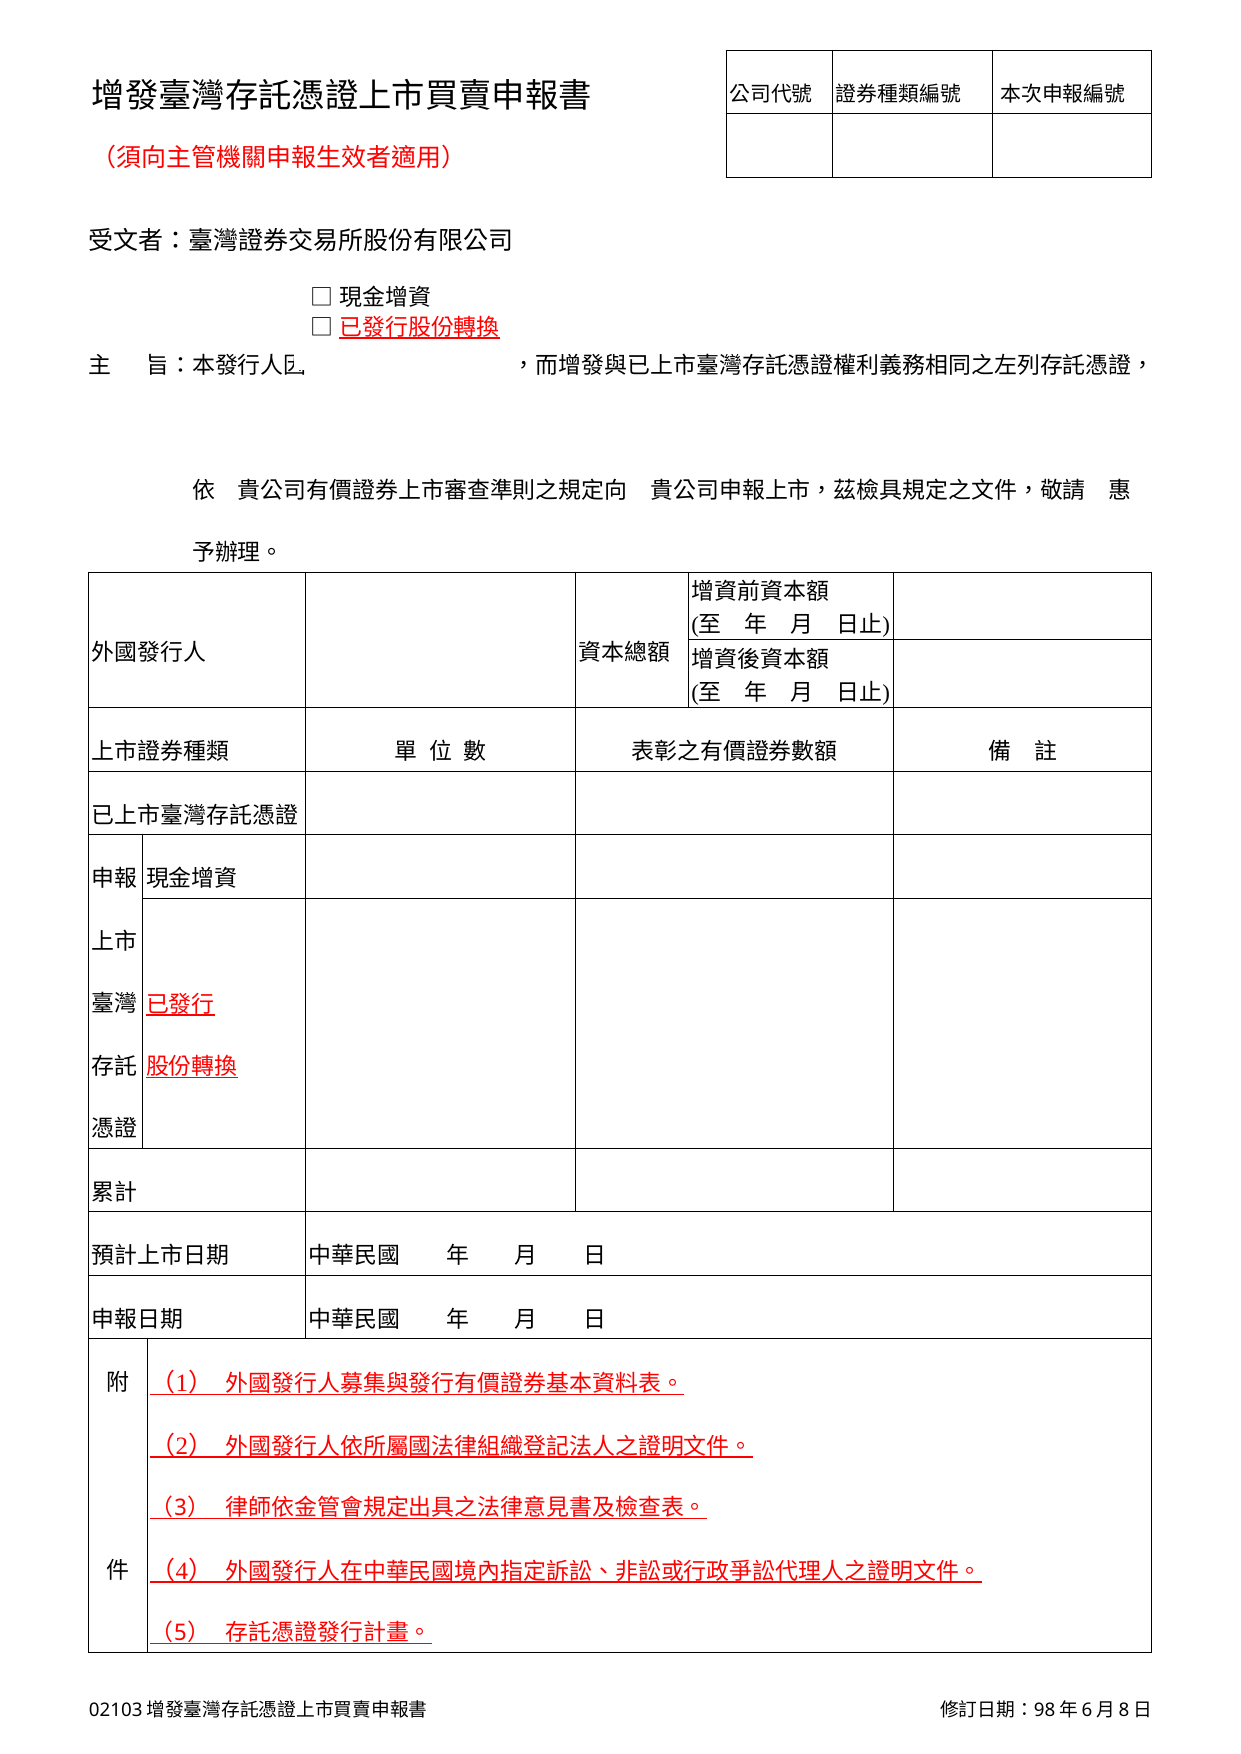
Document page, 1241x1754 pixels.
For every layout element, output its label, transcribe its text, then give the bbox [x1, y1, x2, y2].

table_cell [833, 114, 992, 177]
table_cell 申報上市臺灣存託憑證 [89, 835, 142, 1148]
table_header 資本總額 [576, 573, 688, 707]
table_cell 單 位 數 [306, 708, 575, 771]
table_cell 中華民國 年 月 日 [306, 1276, 1151, 1338]
table_cell [306, 899, 575, 1148]
table_cell 附 件 [89, 1339, 147, 1652]
table_cell [306, 1149, 575, 1211]
table_header [306, 573, 575, 707]
table_cell 預計上市日期 [89, 1212, 305, 1275]
text 受文者：臺灣證券交易所股份有限公司 [89, 197, 1152, 259]
table_cell [576, 835, 893, 898]
table_cell [894, 899, 1151, 1148]
table_cell [727, 114, 832, 177]
text 主 旨：本發行人因 ，而增發與已上市臺灣存託憑證權利義務相同之左列存託憑證， [89, 322, 1152, 384]
text 依 貴公司有價證券上市審查準則之規定向 貴公司申報上市，茲檢具規定之文件，敬請 惠予辦理。 [192, 447, 1152, 572]
table_cell [576, 772, 893, 834]
table_header 公司代號 [727, 51, 832, 113]
table_cell [306, 772, 575, 834]
table_cell 已上市臺灣存託憑證 [89, 772, 305, 834]
table_cell 備 註 [894, 708, 1151, 771]
table_cell 現金增資 [143, 835, 305, 898]
table_cell 表彰之有價證券數額 [576, 708, 893, 771]
table_header [894, 573, 1151, 639]
table_header 增資前資本額 (至 年 月 日止) [689, 573, 893, 639]
table_cell 申報日期 [89, 1276, 305, 1338]
table_cell [894, 835, 1151, 898]
table_cell [894, 1149, 1151, 1211]
table_cell [576, 899, 893, 1148]
table_cell 上市證券種類 [89, 708, 305, 771]
table_header 外國發行人 [89, 573, 305, 707]
table_cell [894, 772, 1151, 834]
table_cell [306, 835, 575, 898]
table_header 本次申報編號 [993, 51, 1151, 113]
table_cell 已發行 股份轉換 [143, 899, 305, 1148]
table_cell 增資後資本額 (至 年 月 日止) [689, 640, 893, 707]
table_header 證券種類編號 [833, 51, 992, 113]
table_header 增發臺灣存託憑證上市買賣申報書 （須向主管機關申報生效者適用） [89, 50, 726, 177]
table_cell [894, 640, 1151, 707]
table_cell 外國發行人募集與發行有價證券基本資料表。 外國發行人依所屬國法律組織登記法人之證明文件。 律師依金管會規定出具之法律意見書及檢查表。 外國發行人在中華民國境內指定訴訟、非訟或行政爭訟代理人之證明文件。 存託憑證發行計畫。 公開說明書稿本。 存託機構得辦理臺灣存託憑證業務之證明文件。 外國發行人與存託機構所簽訂之存託契約稿本。（已參與發行臺灣存託憑證掛牌者，如委託原存託機構且原契約已載明包含本次發行之臺灣存託憑證者，得檢附原契約） 存託機構與保管機構所簽訂之保管契約稿本。（已參與發行臺灣存託憑證掛牌者，如委託原存託機構及保管機構且原契約已載明包含本次發行之臺灣存託憑證者，得檢附原契約） 發行人與證券承銷商所簽訂之承銷契約約定事項。 最近三年度經會計師查核簽證之財務報告及查核報告書(申報日期已逾年度開始八個月者，應加送會計師查核簽證或核閱之上半年度財務報告)。上開財務報告得依外國發行人所屬國或上市地國法令規定之格式編製，並應由中華民國會計師就中華民國與發行人所屬國或上市地國所適用會計原則之差異及其對財務報告之影響表示意見。 公開說明書稿本十五份及公開說明書稿本電子檔上傳至主管機關指定之資訊申報網站（http://sii.tse.com.tw）之證明文件一份。 經簽證之新發行臺灣存託憑證樣張或無實體發行之登錄證明文件（依交易所規定份數檢送。但依外國發行人募集與發行有價證券處理準則第二十一條不印製實體者，得檢具新發行送存臺灣集中保管結算所股份有限公司之大面額臺灣存託憑證樣張）。 本申報書暨附件所載事項無虛偽、隱匿之聲明。 （十五） 其他經本公司規定之文件。 [148, 1339, 1151, 1652]
table_cell [993, 114, 1151, 177]
table_cell [576, 1149, 893, 1211]
table_cell 中華民國 年 月 日 [306, 1212, 1151, 1275]
table_cell 累計 [89, 1149, 305, 1211]
